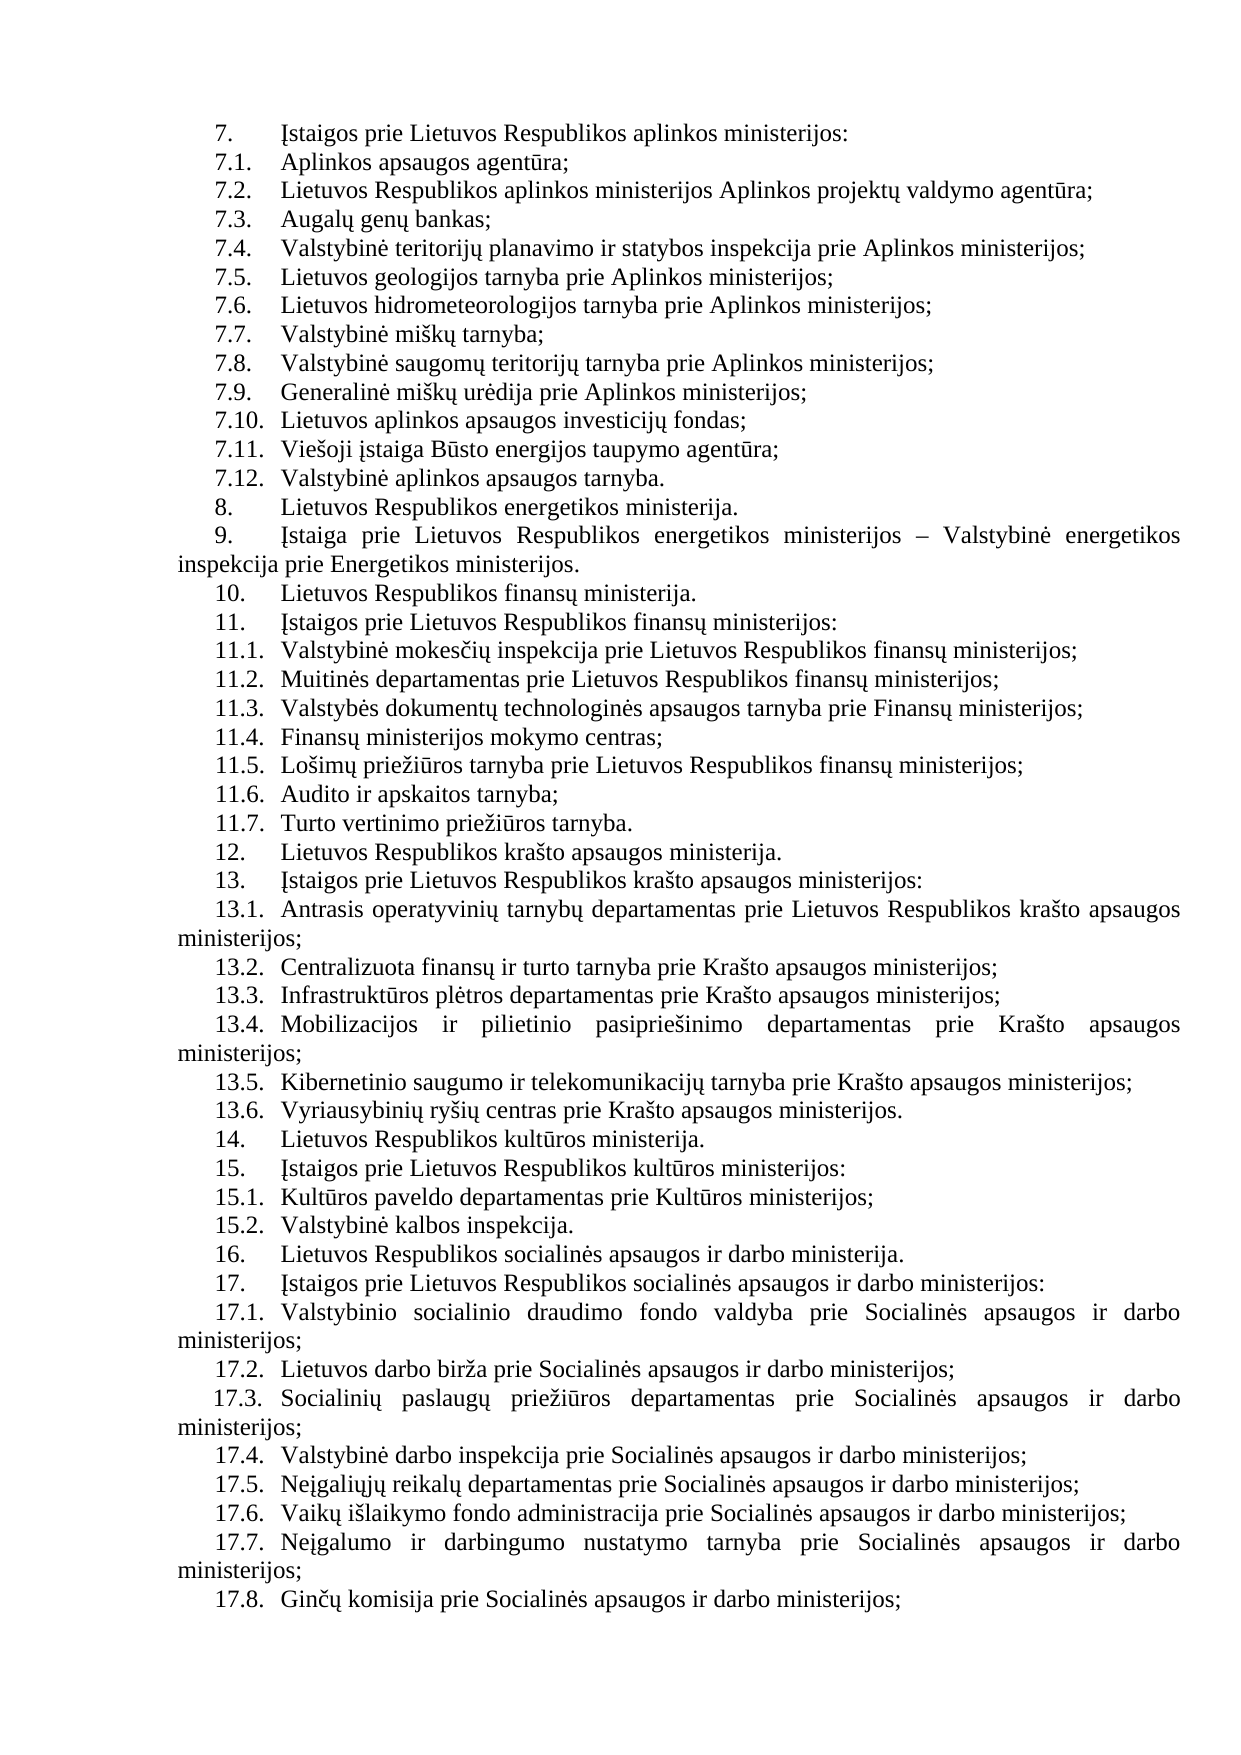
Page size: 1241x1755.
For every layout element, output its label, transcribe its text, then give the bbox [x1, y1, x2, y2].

text 17.2. Lietuvos darbo birža prie Socialinės apsaugos ir darbo ministerijos; [214, 1354, 1181, 1383]
text 8. Lietuvos Respublikos energetikos ministerija. [214, 492, 1181, 521]
text 7.5. Lietuvos geologijos tarnyba prie Aplinkos ministerijos; [214, 262, 1181, 291]
text 11.7. Turto vertinimo priežiūros tarnyba. [215, 808, 1181, 837]
text 11.5. Lošimų priežiūros tarnyba prie Lietuvos Respublikos finansų ministerijos; [215, 751, 1181, 779]
text 7.9. Generalinė miškų urėdija prie Aplinkos ministerijos; [214, 377, 1181, 406]
text 10. Lietuvos Respublikos finansų ministerija. [214, 578, 1181, 607]
text 11.6. Audito ir apskaitos tarnyba; [215, 779, 1181, 808]
text 17.1. Valstybinio socialinio draudimo fondo valdyba prie Socialinės apsaugos ir darbo ministerijos; [177, 1297, 1181, 1354]
text 11.3. Valstybės dokumentų technologinės apsaugos tarnyba prie Finansų ministerijos; [214, 693, 1181, 722]
text 13.3. Infrastruktūros plėtros departamentas prie Krašto apsaugos ministerijos; [214, 981, 1181, 1009]
text 7.7. Valstybinė miškų tarnyba; [214, 319, 1181, 348]
text 7.4. Valstybinė teritorijų planavimo ir statybos inspekcija prie Aplinkos ministerijos; [214, 233, 1181, 262]
text 17.4. Valstybinė darbo inspekcija prie Socialinės apsaugos ir darbo ministerijos; [214, 1441, 1181, 1469]
text 13.4. Mobilizacijos ir pilietinio pasipriešinimo departamentas prie Krašto apsaugos ministerijos; [177, 1009, 1181, 1067]
text 13.1. Antrasis operatyvinių tarnybų departamentas prie Lietuvos Respublikos krašto apsaugos ministerijos; [177, 894, 1181, 952]
text 11.2. Muitinės departamentas prie Lietuvos Respublikos finansų ministerijos; [214, 664, 1181, 693]
text 13.6. Vyriausybinių ryšių centras prie Krašto apsaugos ministerijos. [214, 1096, 1181, 1124]
text 11.1. Valstybinė mokesčių inspekcija prie Lietuvos Respublikos finansų ministerijos; [214, 636, 1181, 664]
text 7.3. Augalų genų bankas; [214, 204, 1181, 233]
text 7.8. Valstybinė saugomų teritorijų tarnyba prie Aplinkos ministerijos; [214, 348, 1181, 377]
text 7.12. Valstybinė aplinkos apsaugos tarnyba. [214, 463, 1181, 492]
text 17.6. Vaikų išlaikymo fondo administracija prie Socialinės apsaugos ir darbo ministerijos; [214, 1498, 1181, 1527]
text 13.2. Centralizuota finansų ir turto tarnyba prie Krašto apsaugos ministerijos; [214, 952, 1181, 981]
text 7.6. Lietuvos hidrometeorologijos tarnyba prie Aplinkos ministerijos; [214, 291, 1181, 319]
text 7.11. Viešoji įstaiga Būsto energijos taupymo agentūra; [214, 434, 1181, 463]
text 17.5. Neįgaliųjų reikalų departamentas prie Socialinės apsaugos ir darbo ministerijos; [214, 1469, 1181, 1498]
text 13. Įstaigos prie Lietuvos Respublikos krašto apsaugos ministerijos: [214, 866, 1181, 894]
text 11. Įstaigos prie Lietuvos Respublikos finansų ministerijos: [214, 607, 1181, 636]
text 7.2. Lietuvos Respublikos aplinkos ministerijos Aplinkos projektų valdymo agentūra; [214, 176, 1181, 204]
text 7.1. Aplinkos apsaugos agentūra; [214, 147, 1181, 176]
text 17.3. Socialinių paslaugų priežiūros departamentas prie Socialinės apsaugos ir darbo ministerijos; [177, 1383, 1181, 1441]
text 7.10. Lietuvos aplinkos apsaugos investicijų fondas; [214, 406, 1181, 434]
text 15.2. Valstybinė kalbos inspekcija. [214, 1211, 1181, 1239]
text 16. Lietuvos Respublikos socialinės apsaugos ir darbo ministerija. [214, 1239, 1181, 1268]
text 11.4. Finansų ministerijos mokymo centras; [214, 722, 1181, 751]
text 12. Lietuvos Respublikos krašto apsaugos ministerija. [214, 837, 1181, 866]
text 9. Įstaiga prie Lietuvos Respublikos energetikos ministerijos – Valstybinė energetikos inspekcija prie Energetikos ministerijos. [177, 521, 1181, 578]
text 7. Įstaigos prie Lietuvos Respublikos aplinkos ministerijos: [214, 118, 1181, 147]
text 17.7. Neįgalumo ir darbingumo nustatymo tarnyba prie Socialinės apsaugos ir darbo ministerijos; [177, 1527, 1181, 1584]
text 13.5. Kibernetinio saugumo ir telekomunikacijų tarnyba prie Krašto apsaugos ministerijos; [214, 1067, 1181, 1096]
text 15.1. Kultūros paveldo departamentas prie Kultūros ministerijos; [214, 1182, 1181, 1211]
text 15. Įstaigos prie Lietuvos Respublikos kultūros ministerijos: [214, 1153, 1181, 1182]
text 17. Įstaigos prie Lietuvos Respublikos socialinės apsaugos ir darbo ministerijos: [214, 1268, 1181, 1297]
text 14. Lietuvos Respublikos kultūros ministerija. [214, 1124, 1181, 1153]
text 17.8. Ginčų komisija prie Socialinės apsaugos ir darbo ministerijos; [214, 1584, 1181, 1613]
